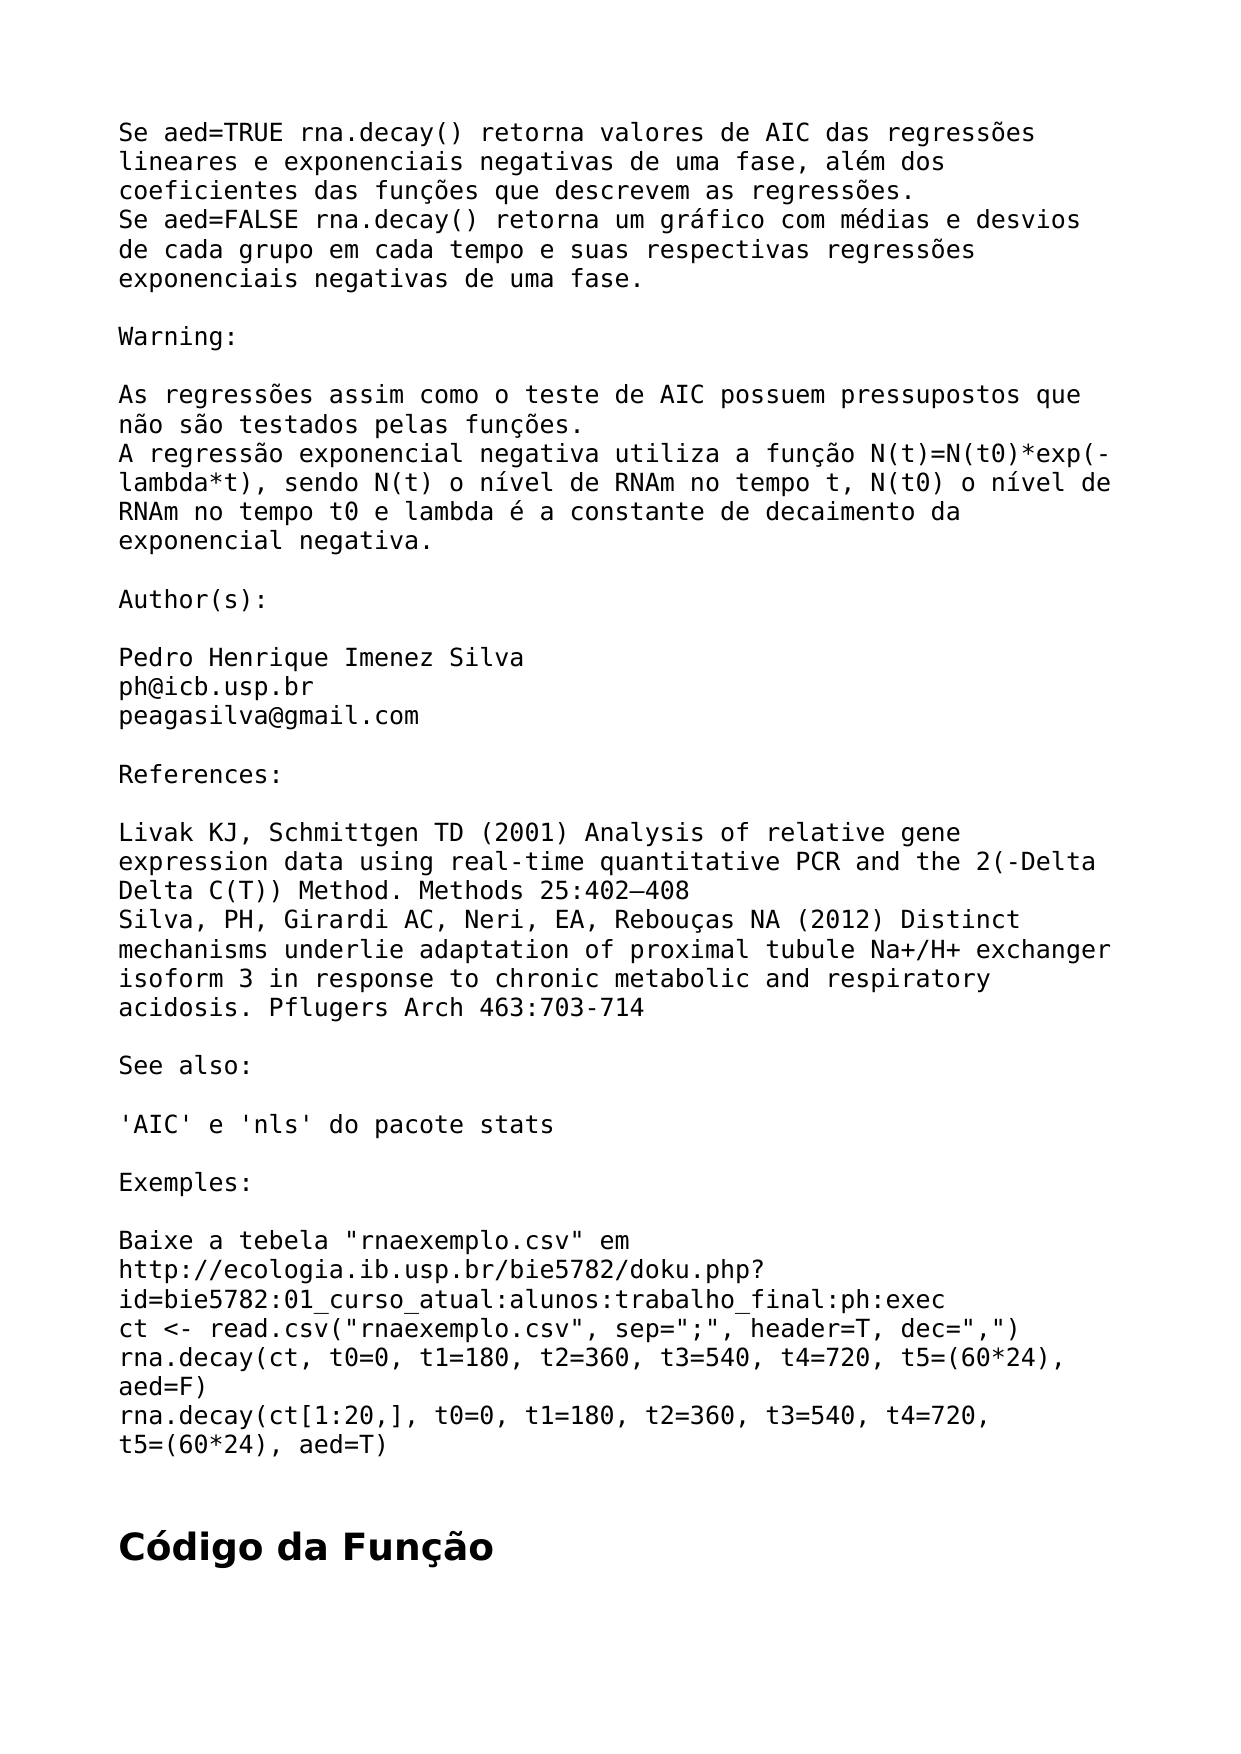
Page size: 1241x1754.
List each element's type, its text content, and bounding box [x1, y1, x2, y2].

subtitle Código da Função [118, 1526, 1122, 1569]
text Se aed=TRUE rna.decay() retorna valores de AIC das regressões lineares e exponenciais negativas de uma fase, além dos coeficientes das funções que descrevem as regressões. Se aed=FALSE rna.decay() retorna um gráfico com médias e desvios de cada grupo em cada tempo e suas respectivas regressões exponenciais negativas de uma fase. Warning: As regressões assim como o teste de AIC possuem pressupostos que não são testados pelas funções. A regressão exponencial negativa utiliza a função N(t)=N(t0)*exp(-lambda*t), sendo N(t) o nível de RNAm no tempo t, N(t0) o nível de RNAm no tempo t0 e lambda é a constante de decaimento da exponencial negativa. Author(s): Pedro Henrique Imenez Silva ph@icb.usp.br peagasilva@gmail.com References: Livak KJ, Schmittgen TD (2001) Analysis of relative gene expression data using real-time quantitative PCR and the 2(-Delta Delta C(T)) Method. Methods 25:402–408 Silva, PH, Girardi AC, Neri, EA, Rebouças NA (2012) Distinct mechanisms underlie adaptation of proximal tubule Na+/H+ exchanger isoform 3 in response to chronic metabolic and respiratory acidosis. Pflugers Arch 463:703-714 See also: 'AIC' e 'nls' do pacote stats Exemples: Baixe a tebela "rnaexemplo.csv" em http://ecologia.ib.usp.br/bie5782/doku.php?id=bie5782:01_curso_atual:alunos:trabalho_final:ph:exec ct <- read.csv("rnaexemplo.csv", sep=";", header=T, dec=",") rna.decay(ct, t0=0, t1=180, t2=360, t3=540, t4=720, t5=(60*24), aed=F) rna.decay(ct[1:20,], t0=0, t1=180, t2=360, t3=540, t4=720, t5=(60*24), aed=T) [118, 118, 1122, 1489]
